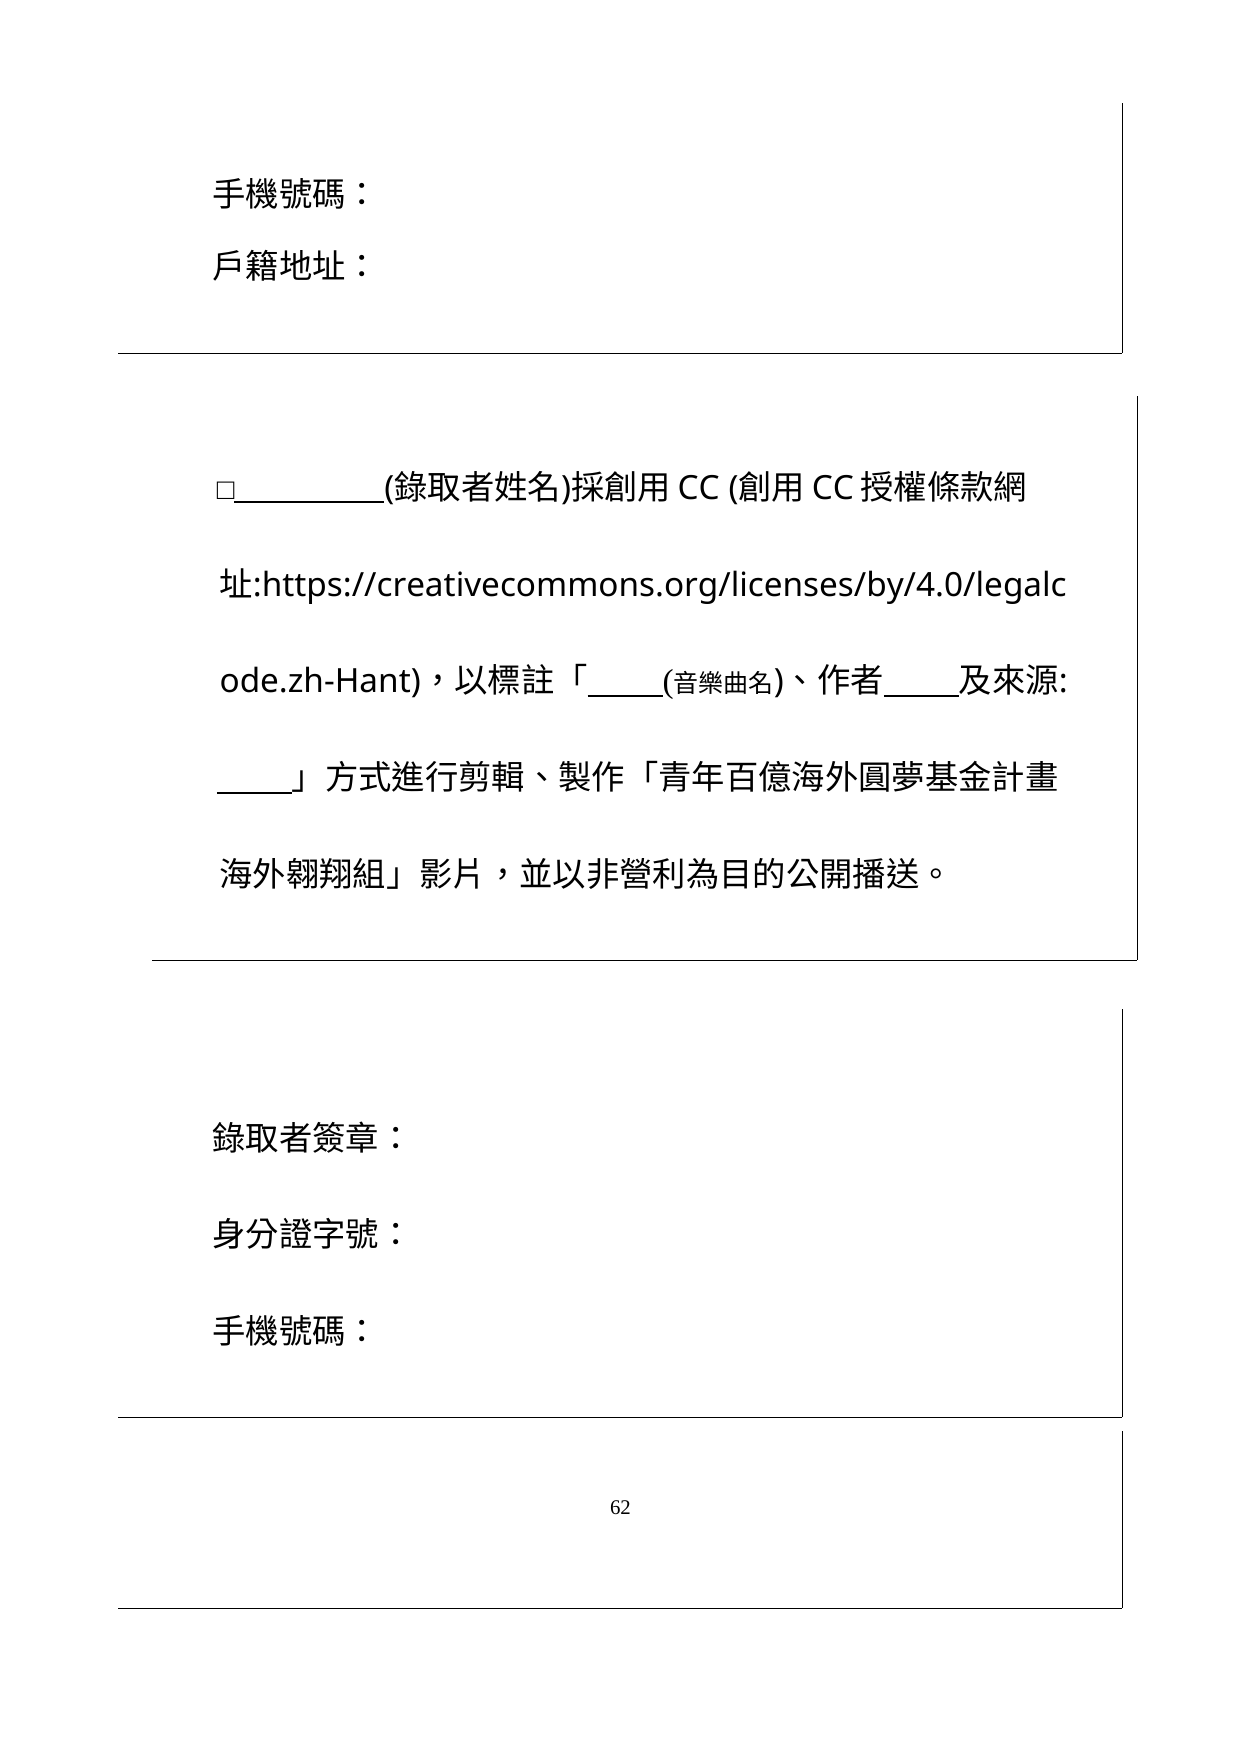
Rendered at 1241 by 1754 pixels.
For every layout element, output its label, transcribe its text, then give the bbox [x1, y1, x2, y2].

text 身分證字號： [118, 1143, 1122, 1240]
text 手機號碼： [118, 103, 1122, 176]
text □ (錄取者姓名)採創用CC (創用CC授權條款網址:https://creativecommons.org/licenses/by/4.0/legalcode.zh-Hant)，以標註「 (音樂曲名)、作者 及來源: [152, 396, 1137, 686]
text 」方式進行剪輯、製作「青年百億海外圓夢基金計畫海外翱翔組」影片，並以非營利為目的公開播送。 [152, 686, 1137, 960]
text 手機號碼： [118, 1240, 1122, 1417]
text 戶籍地址： [118, 176, 1122, 353]
text 錄取者簽章： [118, 1047, 1122, 1143]
